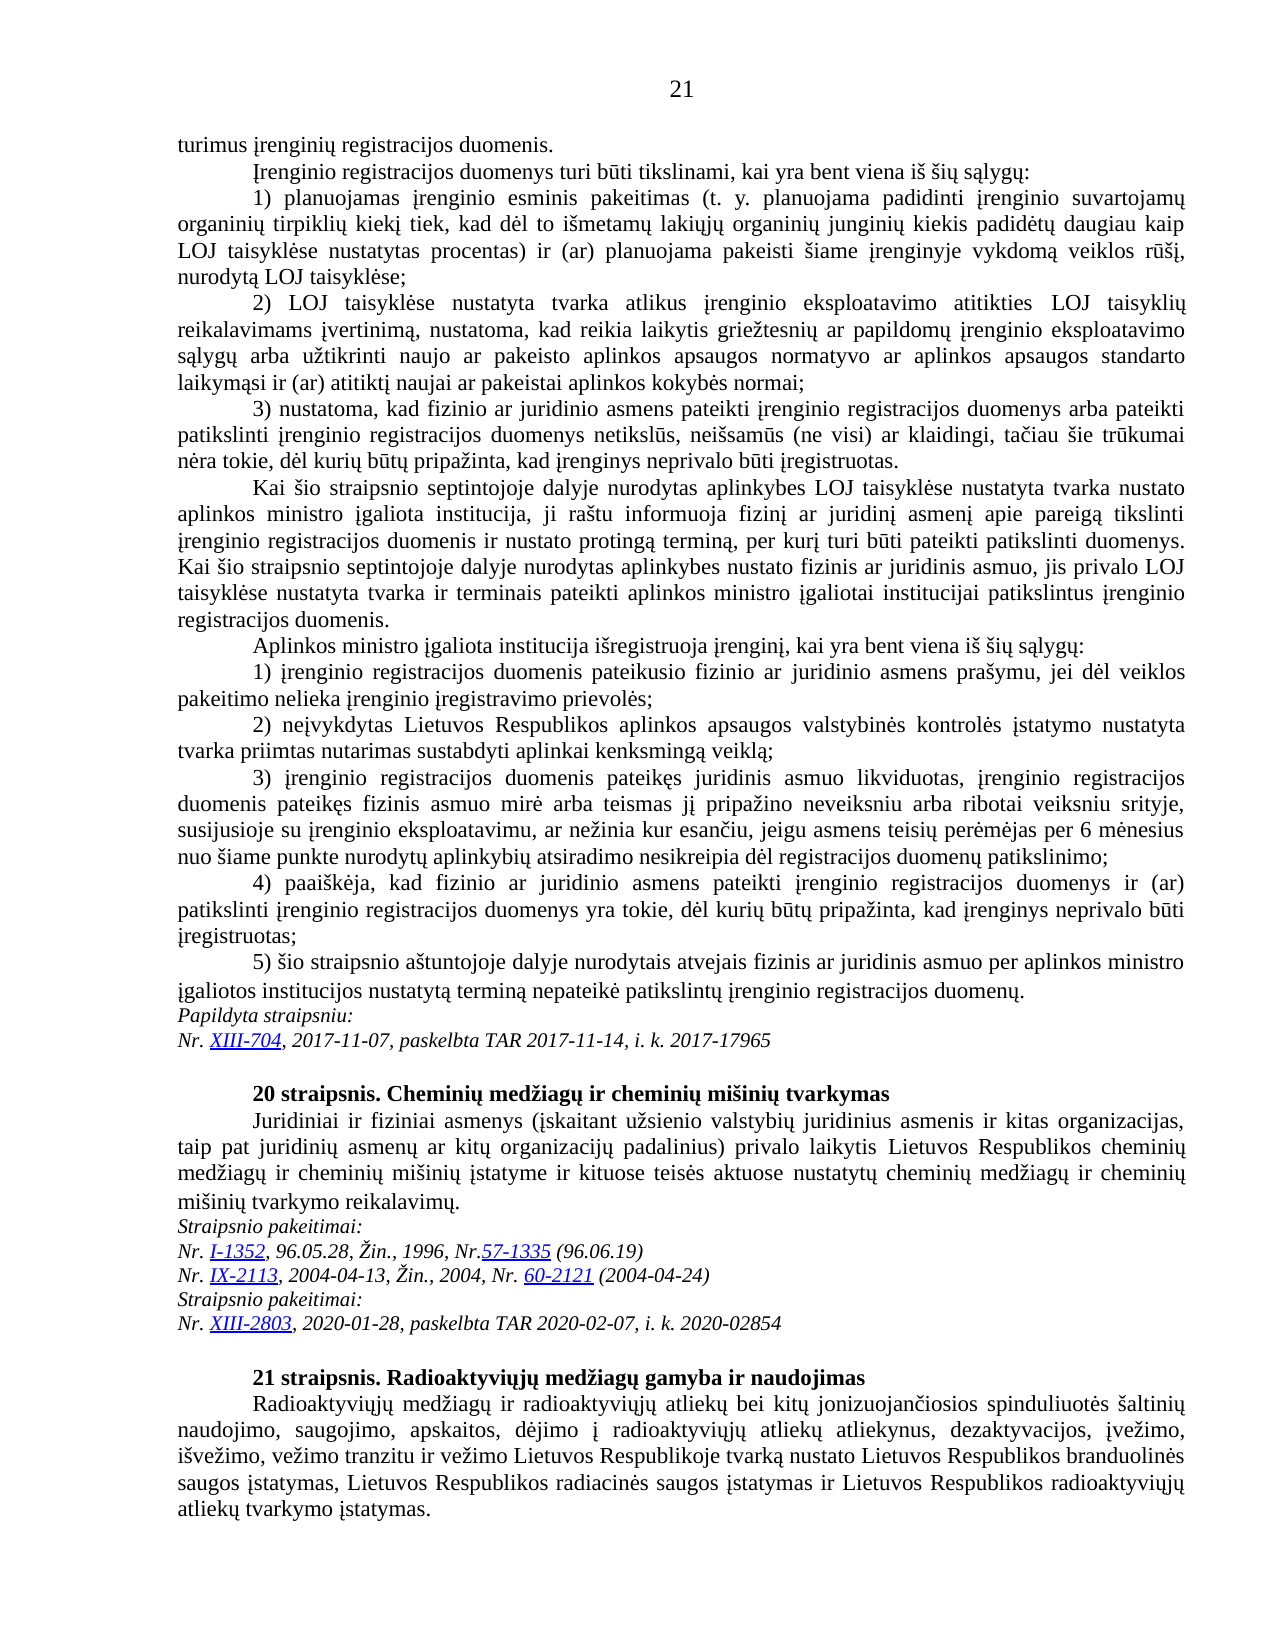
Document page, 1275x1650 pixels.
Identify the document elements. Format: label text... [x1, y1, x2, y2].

text 1) planuojamas įrenginio esminis pakeitimas (t. y. planuojama padidinti įrenginio suvartojamų organinių tirpiklių kiekį tiek, kad dėl to išmetamų lakiųjų organinių junginių kiekis padidėtų daugiau kaip LOJ taisyklėse nustatytas procentas) ir (ar) planuojama pakeisti šiame įrenginyje vykdomą veiklos rūšį, nurodytą LOJ taisyklėse; [177, 184, 1186, 289]
text Aplinkos ministro įgaliota institucija išregistruoja įrenginį, kai yra bent viena iš šių sąlygų: [177, 632, 1186, 658]
text Nr. I-1352, 96.05.28, Žin., 1996, Nr.57-1335 (96.06.19) [177, 1238, 1186, 1263]
text 1) įrenginio registracijos duomenis pateikusio fizinio ar juridinio asmens prašymu, jei dėl veiklos pakeitimo nelieka įrenginio įregistravimo prievolės; [177, 658, 1186, 711]
text 2) LOJ taisyklėse nustatyta tvarka atlikus įrenginio eksploatavimo atitikties LOJ taisyklių reikalavimams įvertinimą, nustatoma, kad reikia laikytis griežtesnių ar papildomų įrenginio eksploatavimo sąlygų arba užtikrinti naujo ar pakeisto aplinkos apsaugos normatyvo ar aplinkos apsaugos standarto laikymąsi ir (ar) atitiktį naujai ar pakeistai aplinkos kokybės normai; [177, 289, 1186, 395]
text Straipsnio pakeitimai: [177, 1214, 1186, 1238]
text 3) nustatoma, kad fizinio ar juridinio asmens pateikti įrenginio registracijos duomenys arba pateikti patikslinti įrenginio registracijos duomenys netikslūs, neišsamūs (ne visi) ar klaidingi, tačiau šie trūkumai nėra tokie, dėl kurių būtų pripažinta, kad įrenginys neprivalo būti įregistruotas. [177, 395, 1186, 474]
text 21 straipsnis. Radioaktyviųjų medžiagų gamyba ir naudojimas [177, 1363, 1186, 1390]
text Nr. IX-2113, 2004-04-13, Žin., 2004, Nr. 60-2121 (2004-04-24) [177, 1263, 1186, 1287]
text 5) šio straipsnio aštuntojoje dalyje nurodytais atvejais fizinis ar juridinis asmuo per aplinkos ministro įgaliotos institucijos nustatytą terminą nepateikė patikslintų įrenginio registracijos duomenų. [177, 948, 1186, 1003]
text Radioaktyviųjų medžiagų ir radioaktyviųjų atliekų bei kitų jonizuojančiosios spinduliuotės šaltinių naudojimo, saugojimo, apskaitos, dėjimo į radioaktyviųjų atliekų atliekynus, dezaktyvacijos, įvežimo, išvežimo, vežimo tranzitu ir vežimo Lietuvos Respublikoje tvarką nustato Lietuvos Respublikos branduolinės saugos įstatymas, Lietuvos Respublikos radiacinės saugos įstatymas ir Lietuvos Respublikos radioaktyviųjų atliekų tvarkymo įstatymas. [177, 1390, 1186, 1522]
text Nr. XIII-704, 2017-11-07, paskelbta TAR 2017-11-14, i. k. 2017-17965 [177, 1027, 1186, 1052]
text Įrenginio registracijos duomenys turi būti tikslinami, kai yra bent viena iš šių sąlygų: [177, 158, 1186, 184]
text 20 straipsnis. Cheminių medžiagų ir cheminių mišinių tvarkymas [177, 1080, 1186, 1107]
text Kai šio straipsnio septintojoje dalyje nurodytas aplinkybes LOJ taisyklėse nustatyta tvarka nustato aplinkos ministro įgaliota institucija, ji raštu informuoja fizinį ar juridinį asmenį apie pareigą tikslinti įrenginio registracijos duomenis ir nustato protingą terminą, per kurį turi būti pateikti patikslinti duomenys. Kai šio straipsnio septintojoje dalyje nurodytas aplinkybes nustato fizinis ar juridinis asmuo, jis privalo LOJ taisyklėse nustatyta tvarka ir terminais pateikti aplinkos ministro įgaliotai institucijai patikslintus įrenginio registracijos duomenis. [177, 474, 1186, 632]
text Juridiniai ir fiziniai asmenys (įskaitant užsienio valstybių juridinius asmenis ir kitas organizacijas, taip pat juridinių asmenų ar kitų organizacijų padalinius) privalo laikytis Lietuvos Respublikos cheminių medžiagų ir cheminių mišinių įstatyme ir kituose teisės aktuose nustatytų cheminių medžiagų ir cheminių mišinių tvarkymo reikalavimų. [177, 1107, 1186, 1214]
text 3) įrenginio registracijos duomenis pateikęs juridinis asmuo likviduotas, įrenginio registracijos duomenis pateikęs fizinis asmuo mirė arba teismas jį pripažino neveiksniu arba ribotai veiksniu srityje, susijusioje su įrenginio eksploatavimu, ar nežinia kur esančiu, jeigu asmens teisių perėmėjas per 6 mėnesius nuo šiame punkte nurodytų aplinkybių atsiradimo nesikreipia dėl registracijos duomenų patikslinimo; [177, 764, 1186, 869]
text Nr. XIII-2803, 2020-01-28, paskelbta TAR 2020-02-07, i. k. 2020-02854 [177, 1311, 1186, 1335]
text 2) neįvykdytas Lietuvos Respublikos aplinkos apsaugos valstybinės kontrolės įstatymo nustatyta tvarka priimtas nutarimas sustabdyti aplinkai kenksmingą veiklą; [177, 711, 1186, 764]
text Papildyta straipsniu: [177, 1003, 1186, 1027]
text Straipsnio pakeitimai: [177, 1287, 1186, 1311]
text 4) paaiškėja, kad fizinio ar juridinio asmens pateikti įrenginio registracijos duomenys ir (ar) patikslinti įrenginio registracijos duomenys yra tokie, dėl kurių būtų pripažinta, kad įrenginys neprivalo būti įregistruotas; [177, 869, 1186, 948]
text turimus įrenginių registracijos duomenis. [177, 131, 1186, 158]
